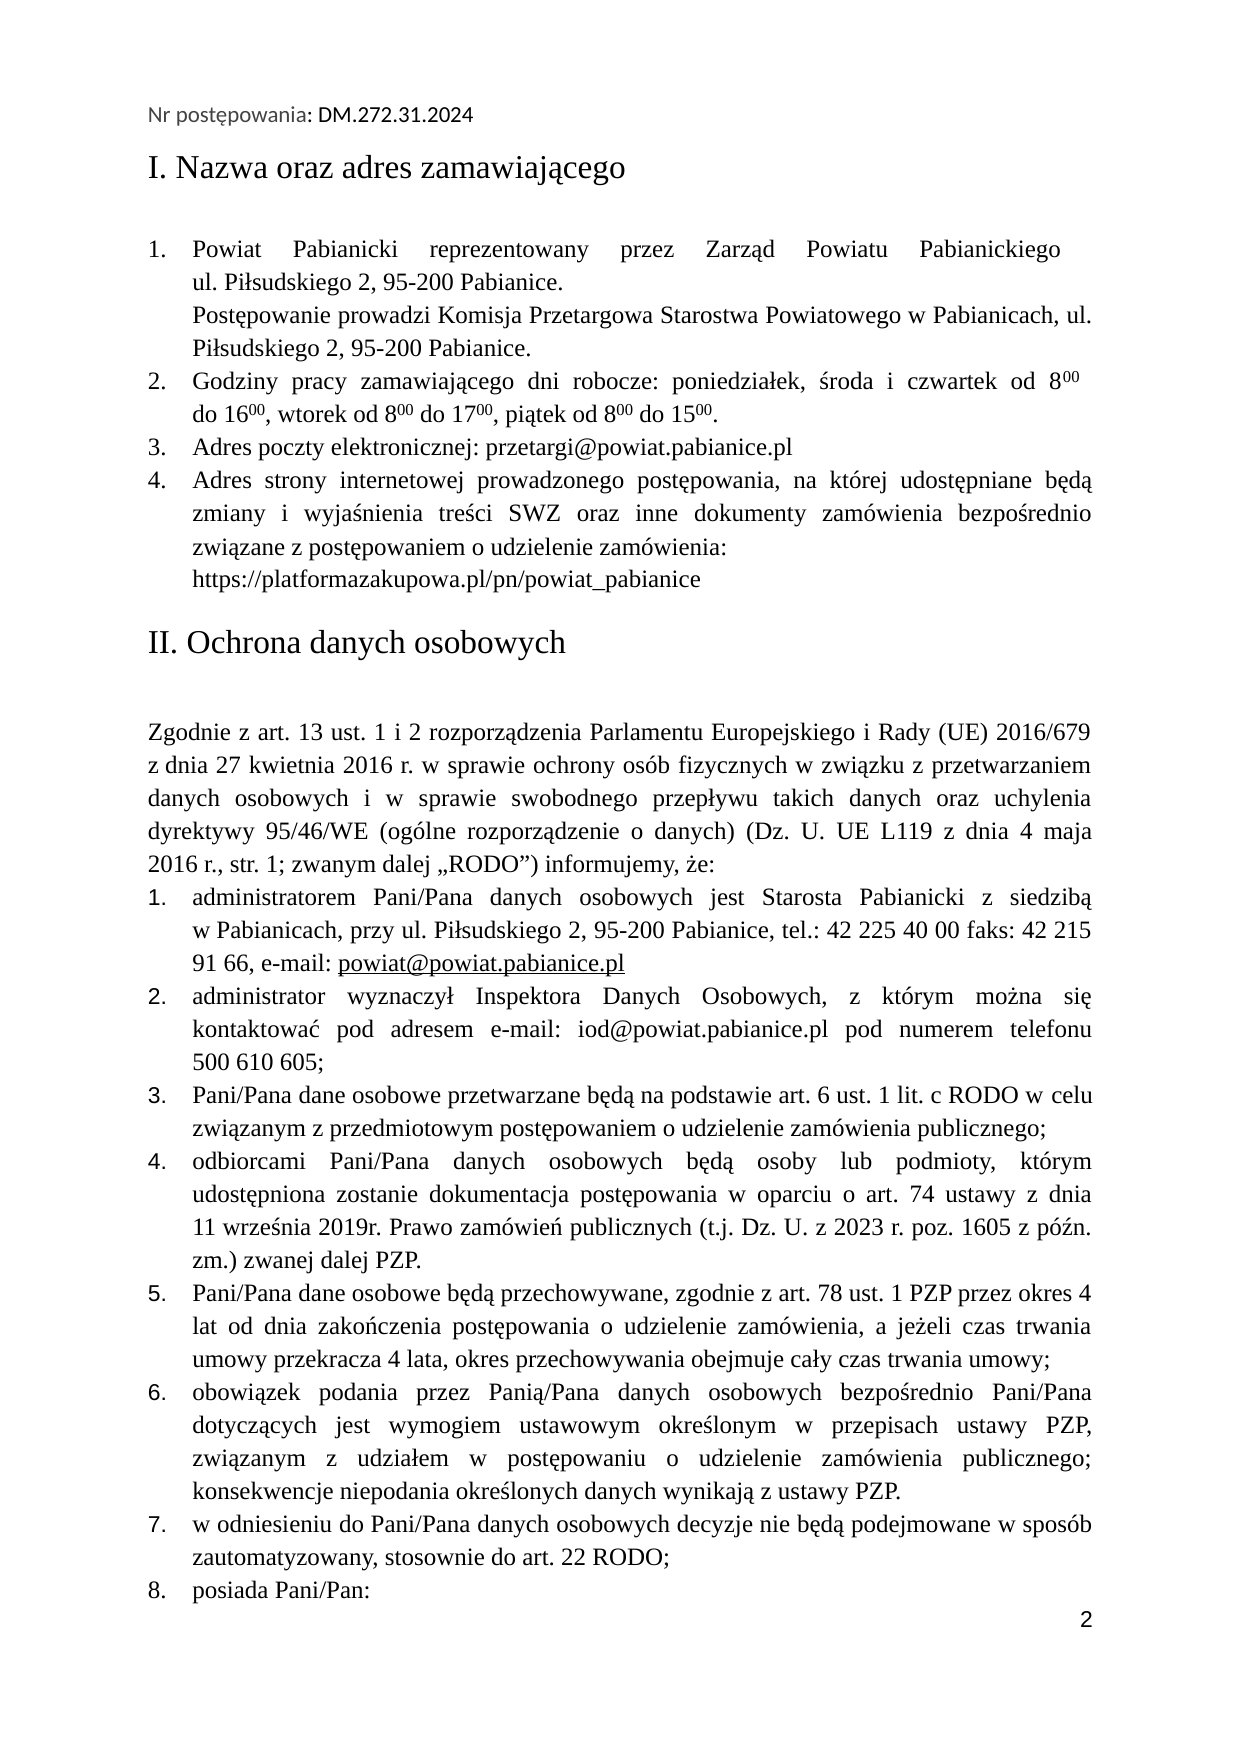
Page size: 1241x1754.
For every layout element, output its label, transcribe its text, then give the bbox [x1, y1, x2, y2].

list odbiorcami Pani/Pana danych osobowych będą osoby lub podmioty, którym udostępniona zostanie dokumentacja postępowania w oparciu o art. 74 ustawy z dnia 11 września 2019r. Prawo zamówień publicznych (t.j. Dz. U. z 2023 r. poz. 1605 z późn. zm.) zwanej dalej PZP. [148, 1146, 1093, 1274]
subtitle I. Nazwa oraz adres zamawiającego [148, 148, 1093, 186]
list Adres strony internetowej prowadzonego postępowania, na której udostępniane będą zmiany i wyjaśnienia treści SWZ oraz inne dokumenty zamówienia bezpośrednio związane z postępowaniem o udzielenie zamówienia: [148, 466, 1093, 560]
list Godziny pracy zamawiającego dni robocze: poniedziałek, środa i czwartek od 800 do 1600, wtorek od 800 do 1700, piątek od 800 do 1500. [148, 366, 1093, 428]
list Postępowanie prowadzi Komisja Przetargowa Starostwa Powiatowego w Pabianicach, ul. Piłsudskiego 2, 95-200 Pabianice. [192, 300, 1093, 362]
list w odniesieniu do Pani/Pana danych osobowych decyzje nie będą podejmowane w sposób zautomatyzowany, stosownie do art. 22 RODO; [148, 1509, 1093, 1571]
list obowiązek podania przez Panią/Pana danych osobowych bezpośrednio Pani/Pana dotyczących jest wymogiem ustawowym określonym w przepisach ustawy PZP, związanym z udziałem w postępowaniu o udzielenie zamówienia publicznego; konsekwencje niepodania określonych danych wynikają z ustawy PZP. [148, 1377, 1093, 1505]
list Adres poczty elektronicznej: przetargi@powiat.pabianice.pl [148, 432, 1093, 461]
list Pani/Pana dane osobowe będą przechowywane, zgodnie z art. 78 ust. 1 PZP przez okres 4 lat od dnia zakończenia postępowania o udzielenie zamówienia, a jeżeli czas trwania umowy przekracza 4 lata, okres przechowywania obejmuje cały czas trwania umowy; [148, 1278, 1093, 1373]
text Zgodnie z art. 13 ust. 1 i 2 rozporządzenia Parlamentu Europejskiego i Rady (UE) 2016/679 z dnia 27 kwietnia 2016 r. w sprawie ochrony osób fizycznych w związku z przetwarzaniem danych osobowych i w sprawie swobodnego przepływu takich danych oraz uchylenia dyrektywy 95/46/WE (ogólne rozporządzenie o danych) (Dz. U. UE L119 z dnia 4 maja 2016 r., str. 1; zwanym dalej „RODO”) informujemy, że: [148, 717, 1093, 877]
list administrator wyznaczył Inspektora Danych Osobowych, z którym można się kontaktować pod adresem e-mail: iod@powiat.pabianice.pl pod numerem telefonu 500 610 605; [148, 981, 1093, 1076]
list posiada Pani/Pan: [148, 1575, 1093, 1604]
subtitle II. Ochrona danych osobowych [148, 623, 1093, 661]
list Powiat Pabianicki reprezentowany przez Zarząd Powiatu Pabianickiego ul. Piłsudskiego 2, 95-200 Pabianice. [148, 234, 1093, 296]
list Pani/Pana dane osobowe przetwarzane będą na podstawie art. 6 ust. 1 lit. c RODO w celu związanym z przedmiotowym postępowaniem o udzielenie zamówienia publicznego; [148, 1080, 1093, 1142]
list administratorem Pani/Pana danych osobowych jest Starosta Pabianicki z siedzibą w Pabianicach, przy ul. Piłsudskiego 2, 95-200 Pabianice, tel.: 42 225 40 00 faks: 42 215 91 66, e-mail: powiat@powiat.pabianice.pl [148, 882, 1093, 977]
list https://platformazakupowa.pl/pn/powiat_pabianice [192, 564, 1093, 593]
